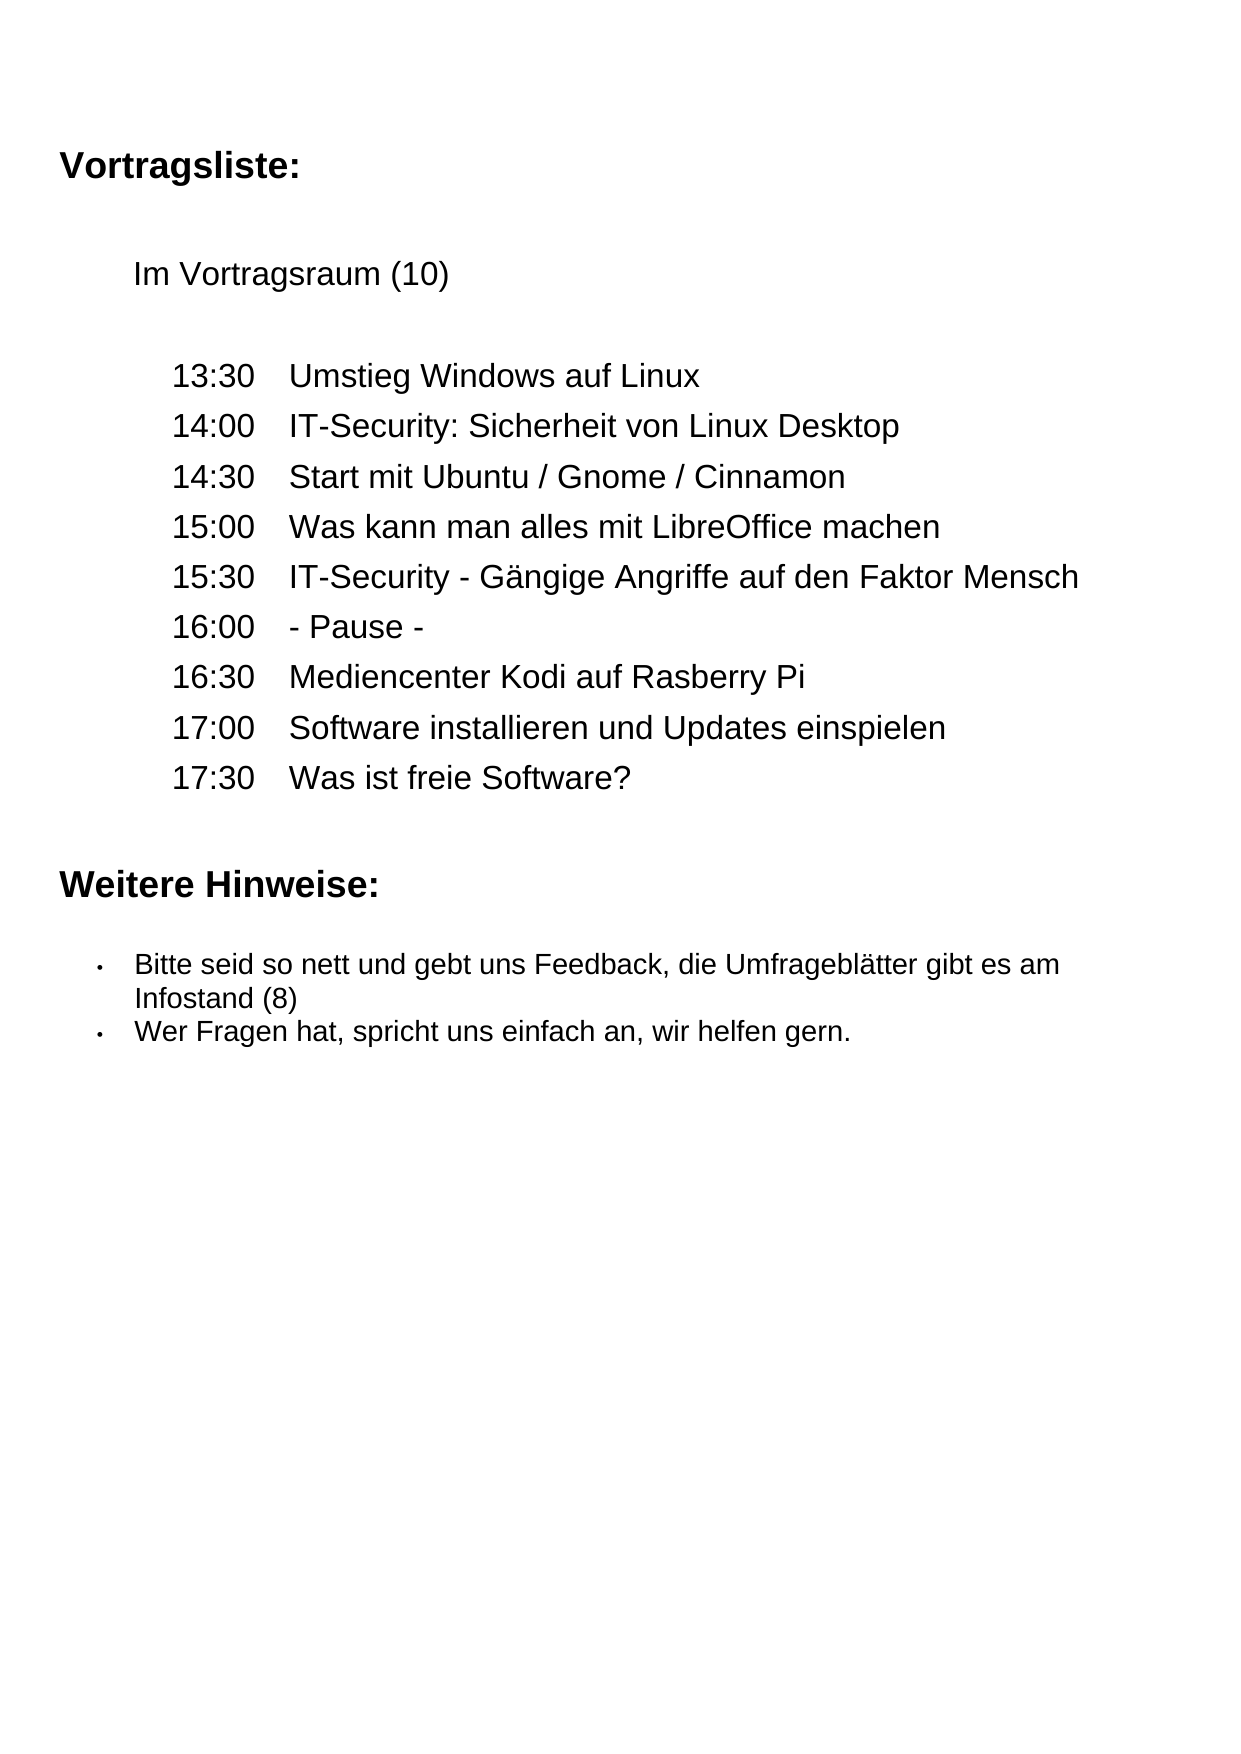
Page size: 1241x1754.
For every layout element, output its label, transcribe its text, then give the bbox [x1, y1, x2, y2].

text 14:00 IT-Security: Sicherheit von Linux Desktop [59, 406, 1181, 445]
text 15:30 IT-Security - Gängige Angriffe auf den Faktor Mensch [59, 557, 1181, 596]
text 17:00 Software installieren und Updates einspielen [59, 708, 1181, 746]
text 14:30 Start mit Ubuntu / Gnome / Cinnamon [59, 457, 1181, 495]
text 16:00 - Pause - [59, 607, 1181, 646]
text Im Vortragsraum (10) [59, 254, 1181, 293]
text 17:30 Was ist freie Software? [59, 758, 1181, 796]
subtitle Weitere Hinweise: [59, 862, 1181, 905]
text 13:30 Umstieg Windows auf Linux [59, 356, 1181, 395]
list Bitte seid so nett und gebt uns Feedback, die Umfrageblätter gibt es am Infostand (8) [97, 947, 1181, 1014]
text 15:00 Was kann man alles mit LibreOffice machen [59, 507, 1181, 545]
list Wer Fragen hat, spricht uns einfach an, wir helfen gern. [97, 1014, 1181, 1048]
text 16:30 Mediencenter Kodi auf Rasberry Pi [59, 657, 1181, 696]
subtitle Vortragsliste: [59, 143, 1181, 186]
